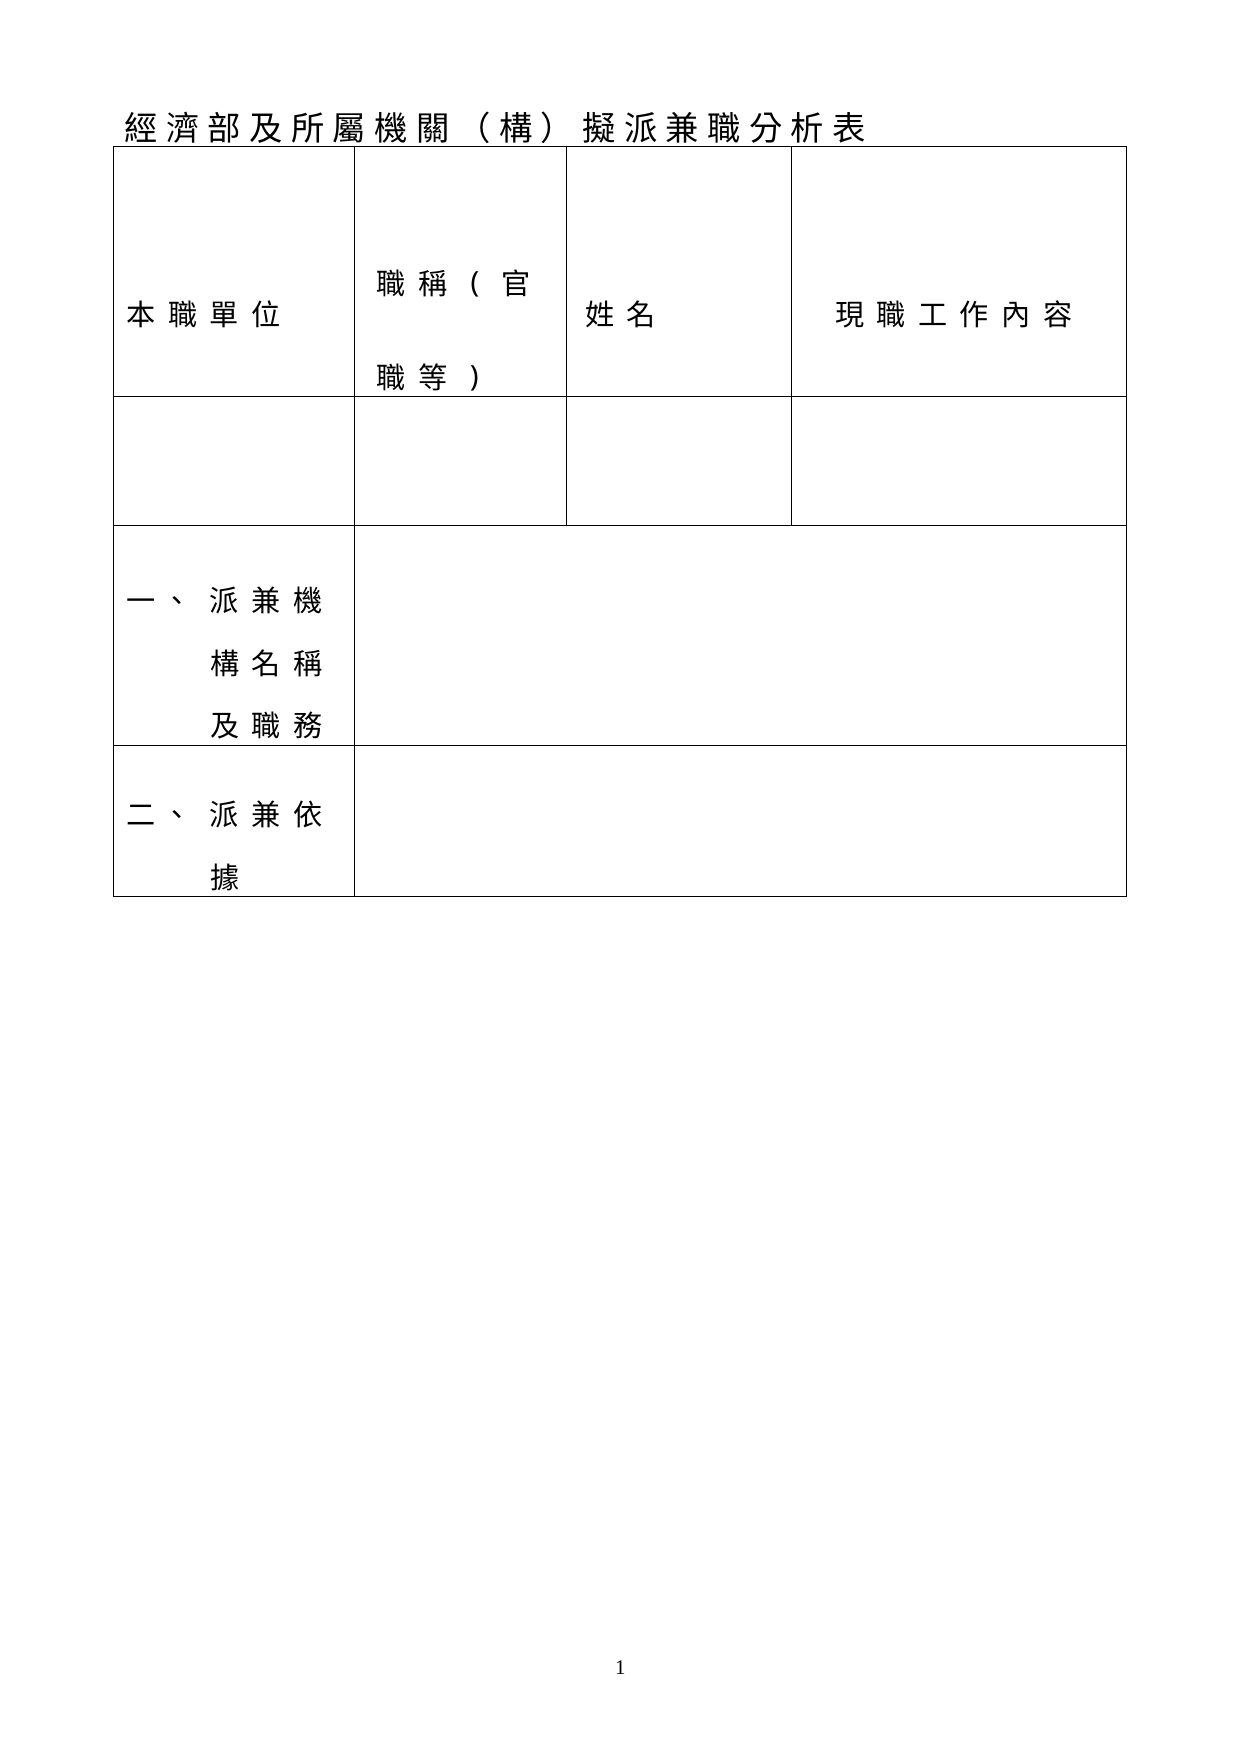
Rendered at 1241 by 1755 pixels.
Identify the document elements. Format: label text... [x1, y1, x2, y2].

table_cell 二、派兼依據 [114, 746, 354, 896]
table_cell [355, 526, 1126, 745]
table_cell [567, 397, 791, 525]
table_cell [355, 397, 566, 525]
table_header 本職單位 [114, 147, 354, 396]
table_cell [114, 397, 354, 525]
table_header 現職工作內容 [792, 147, 1126, 396]
text 經濟部及所屬機關（構）擬派兼職分析表 [120, 84, 1120, 146]
table_cell 一、派兼機構名稱及職務 [114, 526, 354, 745]
table_header 職稱(官職等) [355, 147, 566, 396]
table_header 姓名 [567, 147, 791, 396]
table_cell [792, 397, 1126, 525]
table_cell [355, 746, 1126, 896]
